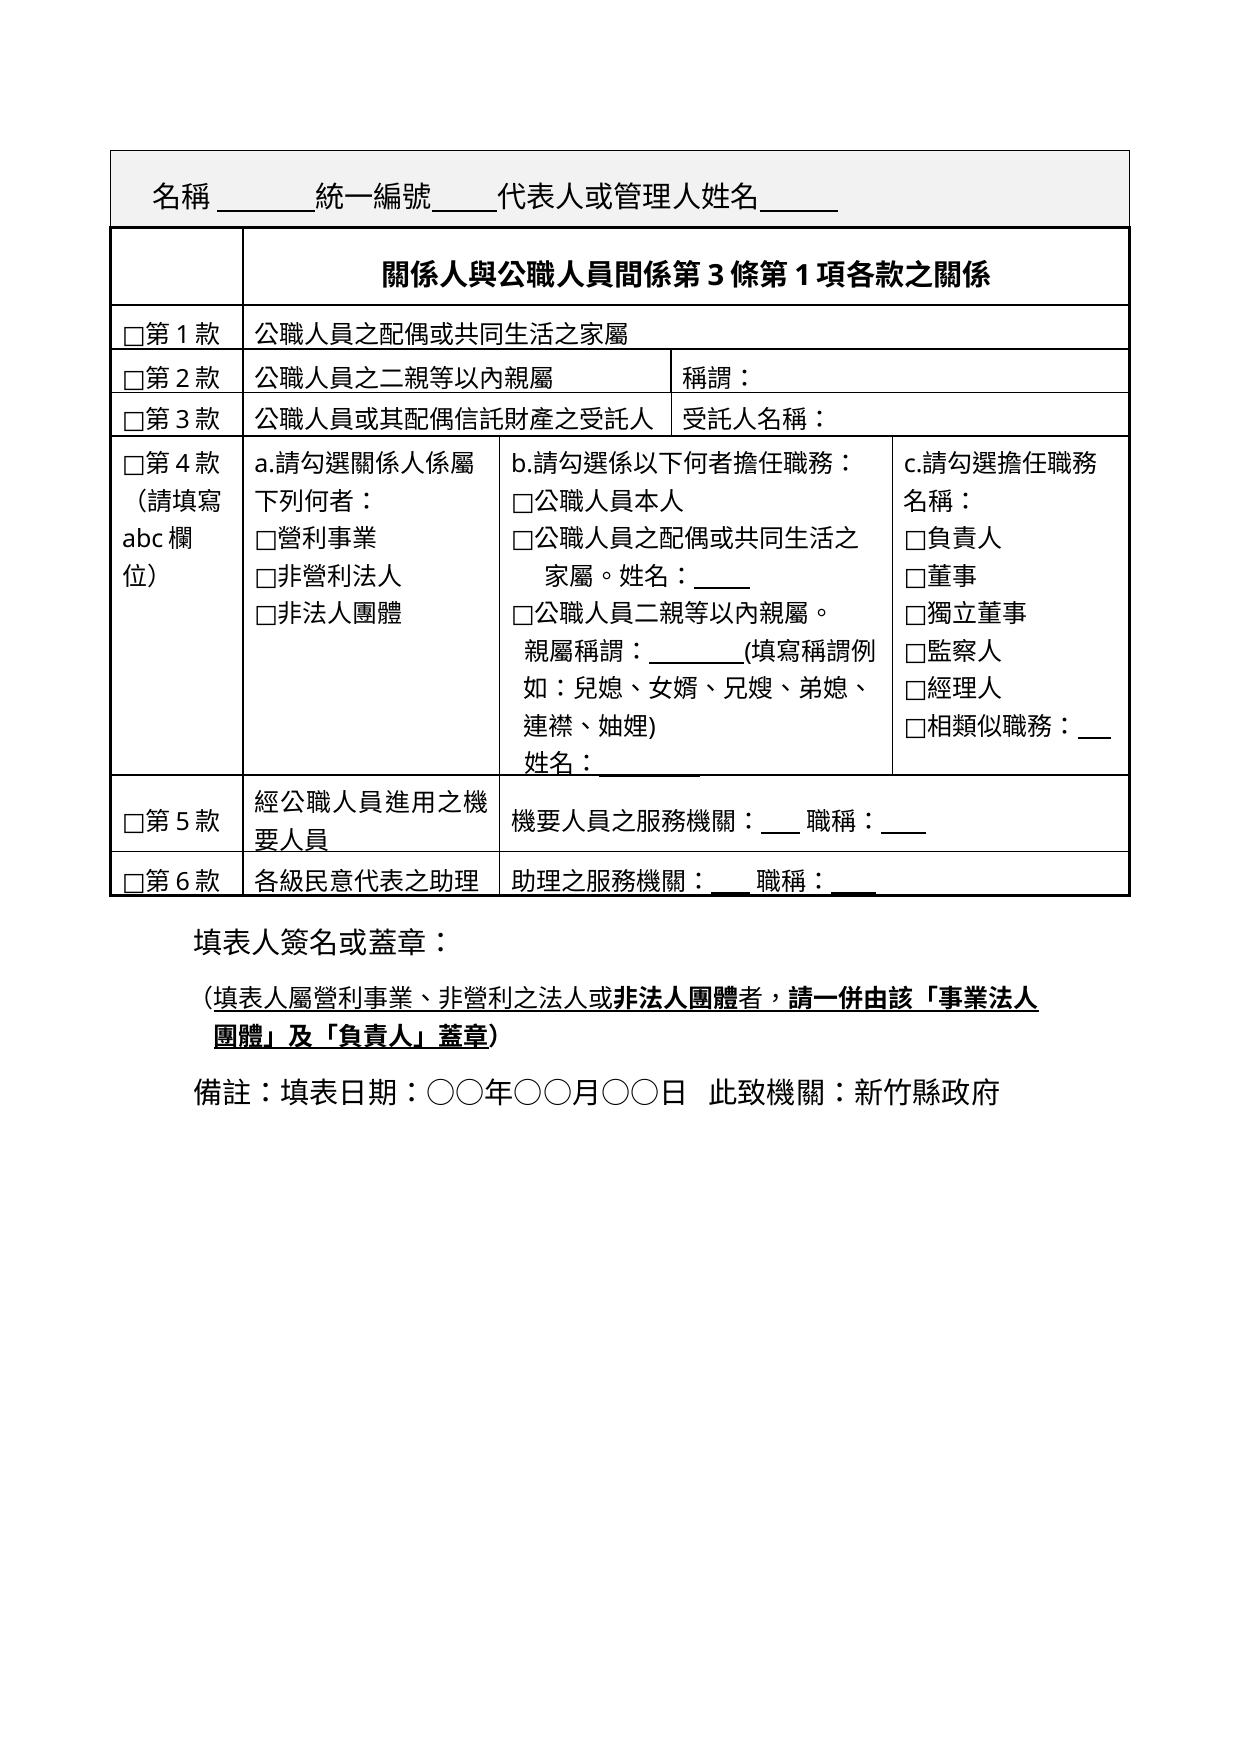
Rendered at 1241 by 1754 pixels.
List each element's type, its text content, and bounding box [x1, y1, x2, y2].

table_cell □第4款 （請填寫abc欄位） [112, 437, 242, 774]
table_cell □第1款 [112, 306, 242, 348]
table_cell b.請勾選係以下何者擔任職務： □公職人員本人 □公職人員之配偶或共同生活之家屬。姓名： □公職人員二親等以內親屬。 親屬稱謂： (填寫稱謂例如：兒媳、女婿、兄嫂、弟媳、連襟、妯娌) 姓名： [500, 437, 892, 774]
table_cell 公職人員之配偶或共同生活之家屬 [244, 306, 1128, 348]
text 備註：填表日期：○○年○○月○○日 此致機關：新竹縣政府 [164, 1047, 1053, 1122]
table_cell □第3款 [112, 393, 242, 435]
text （填表人屬營利事業、非營利之法人或非法人團體者，請一併由該「事業法人團體」及「負責人」蓋章） [188, 972, 1053, 1047]
table_cell □第6款 [112, 852, 242, 894]
table_cell 機要人員之服務機關： 職稱： [500, 776, 1128, 851]
table_cell [112, 229, 242, 304]
table_cell 關係人 關係人（自然人）：姓名_________________ 關係人（營利事業、非營利之法人或非法人團體）： 名稱 統一編號 代表人或管理人姓名 [111, 151, 1129, 226]
table_cell 公職人員或其配偶信託財產之受託人 [244, 393, 671, 435]
table_cell □第2款 [112, 350, 242, 391]
table_cell 受託人名稱： [672, 393, 1128, 435]
table_cell c.請勾選擔任職務名稱： □負責人 □董事 □獨立董事 □監察人 □經理人 □相類似職務： [893, 437, 1128, 774]
table_cell □第5款 [112, 776, 242, 851]
table_cell 稱謂： [672, 350, 1128, 391]
table_cell a.請勾選關係人係屬下列何者： □營利事業 □非營利法人 □非法人團體 [244, 437, 499, 774]
table_cell 關係人與公職人員間係第3條第1項各款之關係 [244, 229, 1128, 304]
table_cell 經公職人員進用之機要人員 [244, 776, 499, 851]
table_cell 公職人員之二親等以內親屬 [244, 350, 670, 391]
text 填表人簽名或蓋章： [164, 897, 1053, 972]
table_cell 各級民意代表之助理 [244, 852, 499, 894]
table_cell 助理之服務機關： 職稱： [500, 852, 1128, 894]
